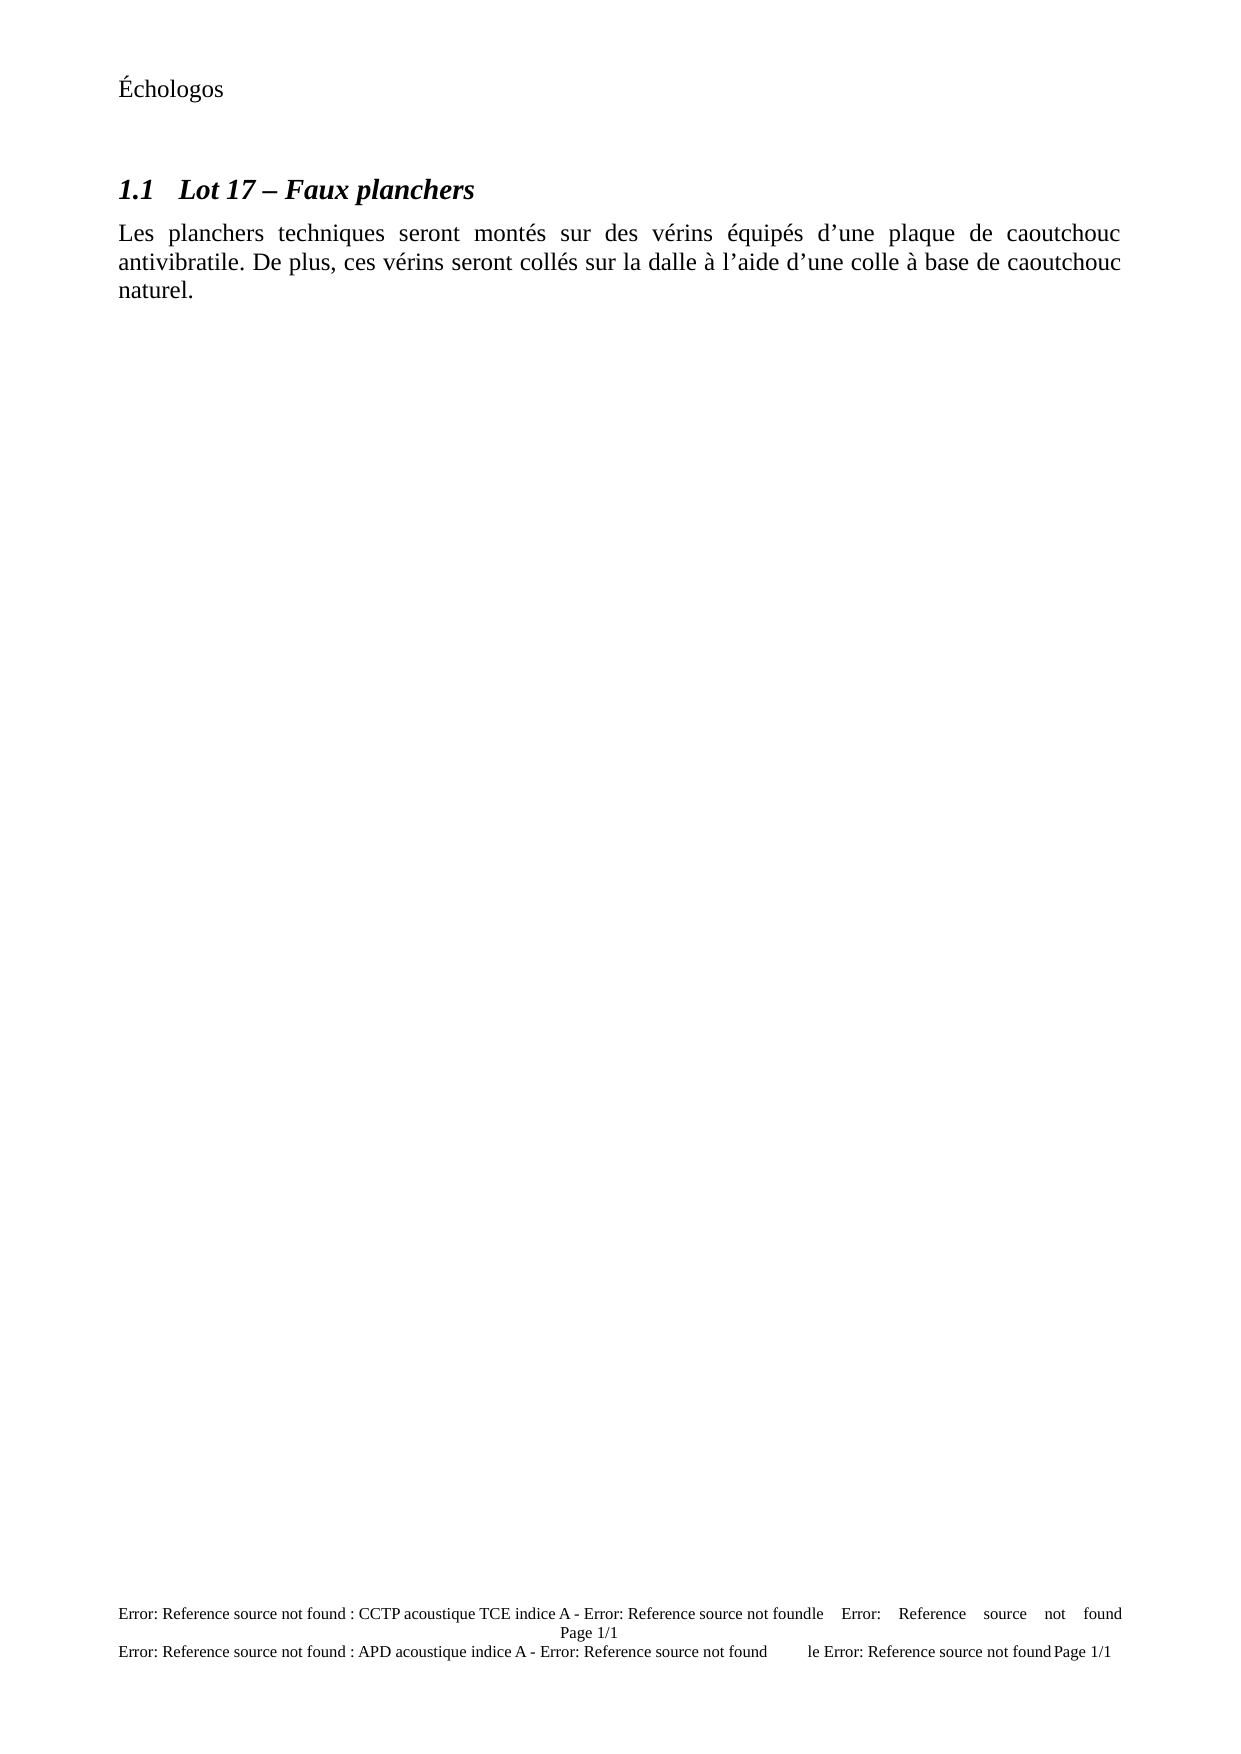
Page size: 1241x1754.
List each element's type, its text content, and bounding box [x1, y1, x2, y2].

subtitle Lot 17 – Faux planchers [118, 149, 1122, 178]
text Les planchers techniques seront montés sur des vérins équipés d’une plaque de caoutchouc antivibratile. De plus, ces vérins seront collés sur la dalle à l’aide d’une colle à base de caoutchouc naturel. [118, 189, 1122, 276]
